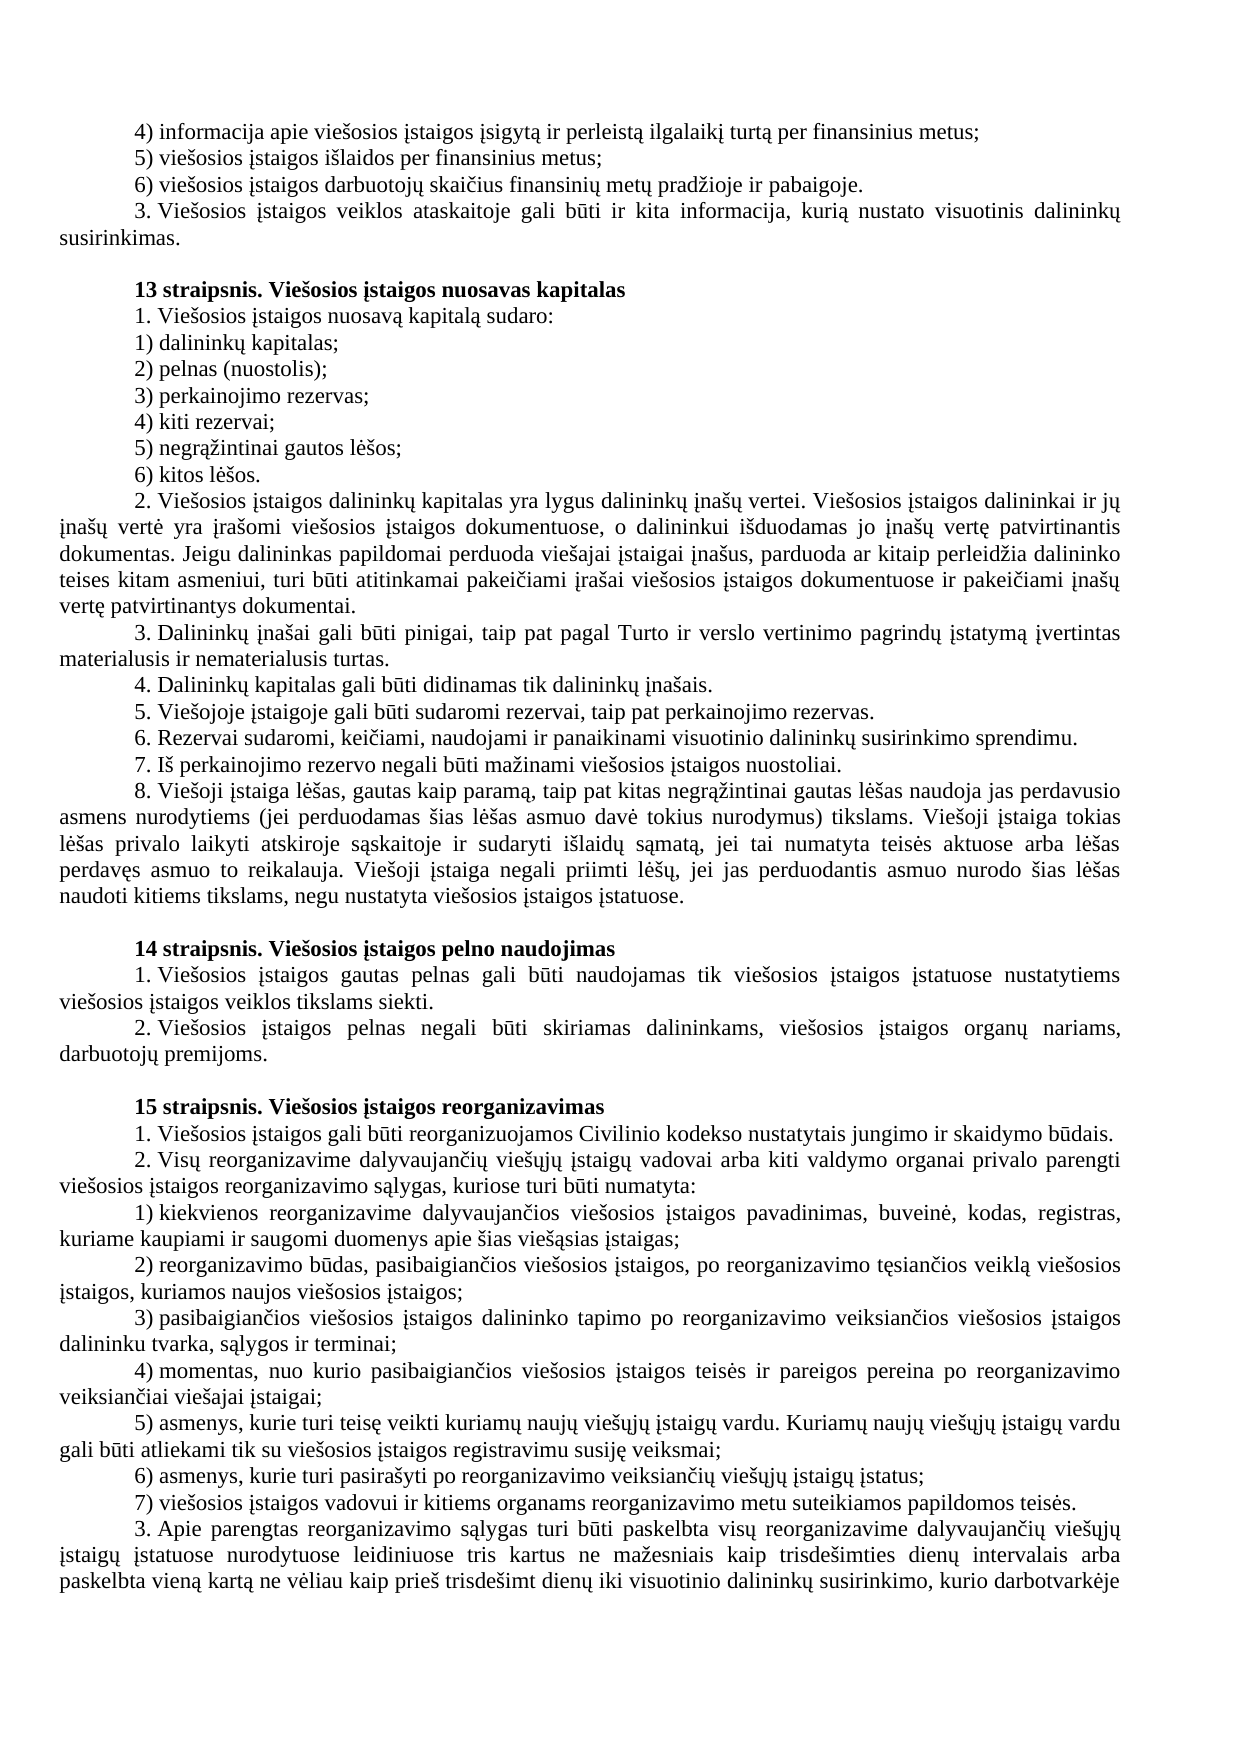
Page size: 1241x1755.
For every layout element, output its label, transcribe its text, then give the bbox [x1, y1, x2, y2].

text 2. Viešosios įstaigos dalininkų kapitalas yra lygus dalininkų įnašų vertei. Viešosios įstaigos dalininkai ir jų įnašų vertė yra įrašomi viešosios įstaigos dokumentuose, o dalininkui išduodamas jo įnašų vertę patvirtinantis dokumentas. Jeigu dalininkas papildomai perduoda viešajai įstaigai įnašus, parduoda ar kitaip perleidžia dalininko teises kitam asmeniui, turi būti atitinkamai pakeičiami įrašai viešosios įstaigos dokumentuose ir pakeičiami įnašų vertę patvirtinantys dokumentai. [59, 487, 1122, 619]
text 6) viešosios įstaigos darbuotojų skaičius finansinių metų pradžioje ir pabaigoje. [59, 171, 1122, 197]
text 6. Rezervai sudaromi, keičiami, naudojami ir panaikinami visuotinio dalininkų susirinkimo sprendimu. [59, 724, 1122, 751]
text 5. Viešojoje įstaigoje gali būti sudaromi rezervai, taip pat perkainojimo rezervas. [59, 698, 1122, 724]
text 4. Dalininkų kapitalas gali būti didinamas tik dalininkų įnašais. [59, 672, 1122, 698]
text 7. Iš perkainojimo rezervo negali būti mažinami viešosios įstaigos nuostoliai. [59, 751, 1122, 777]
text 3. Dalininkų įnašai gali būti pinigai, taip pat pagal Turto ir verslo vertinimo pagrindų įstatymą įvertintas materialusis ir nematerialusis turtas. [59, 619, 1122, 672]
text 1) kiekvienos reorganizavime dalyvaujančios viešosios įstaigos pavadinimas, buveinė, kodas, registras, kuriame kaupiami ir saugomi duomenys apie šias viešąsias įstaigas; [59, 1199, 1122, 1251]
text 2. Visų reorganizavime dalyvaujančių viešųjų įstaigų vadovai arba kiti valdymo organai privalo parengti viešosios įstaigos reorganizavimo sąlygas, kuriose turi būti numatyta: [59, 1146, 1122, 1199]
text 3. Apie parengtas reorganizavimo sąlygas turi būti paskelbta visų reorganizavime dalyvaujančių viešųjų įstaigų įstatuose nurodytuose leidiniuose tris kartus ne mažesniais kaip trisdešimties dienų intervalais arba paskelbta vieną kartą ne vėliau kaip prieš trisdešimt dienų iki visuotinio dalininkų susirinkimo, kurio darbotvarkėje [59, 1515, 1122, 1594]
text 1. Viešosios įstaigos gali būti reorganizuojamos Civilinio kodekso nustatytais jungimo ir skaidymo būdais. [59, 1119, 1122, 1146]
text 13 straipsnis. Viešosios įstaigos nuosavas kapitalas [59, 276, 1122, 303]
text 4) informacija apie viešosios įstaigos įsigytą ir perleistą ilgalaikį turtą per finansinius metus; [59, 118, 1122, 144]
text 6) kitos lėšos. [59, 461, 1122, 487]
text 6) asmenys, kurie turi pasirašyti po reorganizavimo veiksiančių viešųjų įstaigų įstatus; [59, 1462, 1122, 1488]
text 1. Viešosios įstaigos gautas pelnas gali būti naudojamas tik viešosios įstaigos įstatuose nustatytiems viešosios įstaigos veiklos tikslams siekti. [59, 961, 1122, 1014]
text 7) viešosios įstaigos vadovui ir kitiems organams reorganizavimo metu suteikiamos papildomos teisės. [59, 1488, 1122, 1515]
text 5) asmenys, kurie turi teisę veikti kuriamų naujų viešųjų įstaigų vardu. Kuriamų naujų viešųjų įstaigų vardu gali būti atliekami tik su viešosios įstaigos registravimu susiję veiksmai; [59, 1409, 1122, 1462]
text 4) momentas, nuo kurio pasibaigiančios viešosios įstaigos teisės ir pareigos pereina po reorganizavimo veiksiančiai viešajai įstaigai; [59, 1357, 1122, 1409]
text 1) dalininkų kapitalas; [59, 329, 1122, 355]
text 14 straipsnis. Viešosios įstaigos pelno naudojimas [59, 935, 1122, 961]
text 2. Viešosios įstaigos pelnas negali būti skiriamas dalininkams, viešosios įstaigos organų nariams, darbuotojų premijoms. [59, 1014, 1122, 1067]
text 3) perkainojimo rezervas; [59, 382, 1122, 408]
text 2) pelnas (nuostolis); [59, 355, 1122, 382]
text 3. Viešosios įstaigos veiklos ataskaitoje gali būti ir kita informacija, kurią nustato visuotinis dalininkų susirinkimas. [59, 197, 1122, 250]
text 15 straipsnis. Viešosios įstaigos reorganizavimas [59, 1093, 1122, 1119]
text 5) negrąžintinai gautos lėšos; [59, 434, 1122, 461]
text 8. Viešoji įstaiga lėšas, gautas kaip paramą, taip pat kitas negrąžintinai gautas lėšas naudoja jas perdavusio asmens nurodytiems (jei perduodamas šias lėšas asmuo davė tokius nurodymus) tikslams. Viešoji įstaiga tokias lėšas privalo laikyti atskiroje sąskaitoje ir sudaryti išlaidų sąmatą, jei tai numatyta teisės aktuose arba lėšas perdavęs asmuo to reikalauja. Viešoji įstaiga negali priimti lėšų, jei jas perduodantis asmuo nurodo šias lėšas naudoti kitiems tikslams, negu nustatyta viešosios įstaigos įstatuose. [59, 777, 1122, 909]
text 1. Viešosios įstaigos nuosavą kapitalą sudaro: [59, 303, 1122, 329]
text 2) reorganizavimo būdas, pasibaigiančios viešosios įstaigos, po reorganizavimo tęsiančios veiklą viešosios įstaigos, kuriamos naujos viešosios įstaigos; [59, 1251, 1122, 1304]
text 4) kiti rezervai; [59, 408, 1122, 434]
text 5) viešosios įstaigos išlaidos per finansinius metus; [59, 144, 1122, 171]
text 3) pasibaigiančios viešosios įstaigos dalininko tapimo po reorganizavimo veiksiančios viešosios įstaigos dalininku tvarka, sąlygos ir terminai; [59, 1304, 1122, 1357]
